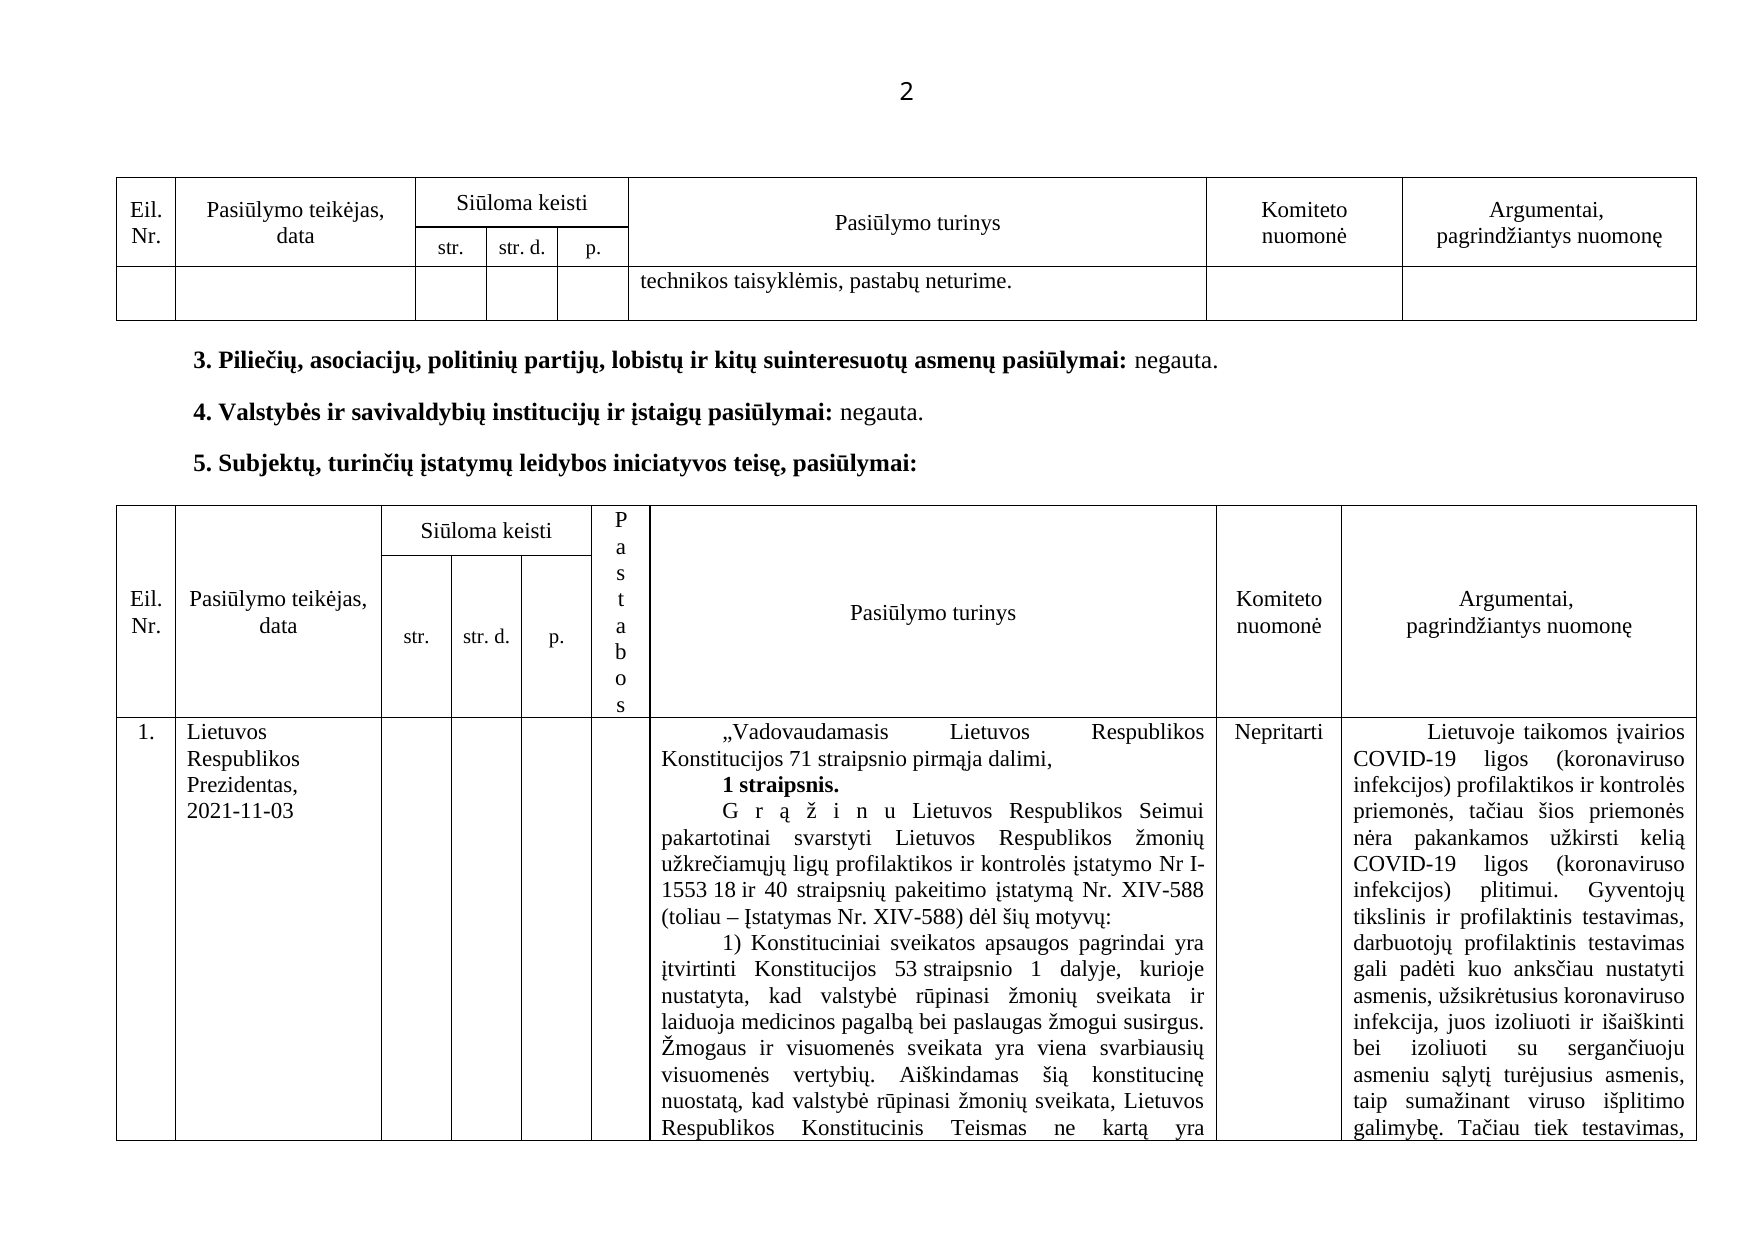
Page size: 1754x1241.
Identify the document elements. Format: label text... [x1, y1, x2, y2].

text 3. Piliečių, asociacijų, politinių partijų, lobistų ir kitų suinteresuotų asmenų pasiūlymai: negauta. [118, 345, 1695, 373]
table_cell Lietuvos Respublikos Prezidentas, 2021-11-03 [176, 718, 381, 1140]
table_cell [1207, 267, 1402, 319]
table_cell Nepritarti [1217, 718, 1341, 1140]
text 4. Valstybės ir savivaldybių institucijų ir įstaigų pasiūlymai: negauta. [118, 397, 1695, 426]
table_cell [452, 718, 521, 1140]
table_cell [382, 718, 451, 1140]
table_cell [592, 718, 649, 1140]
table_cell [1403, 267, 1696, 319]
table_cell [416, 267, 486, 319]
table_cell [558, 267, 628, 319]
table_cell Lietuvoje taikomos įvairios COVID-19 ligos (koronaviruso infekcijos) profilaktikos ir kontrolės priemonės, tačiau šios priemonės nėra pakankamos užkirsti kelią COVID-19 ligos (koronaviruso infekcijos) plitimui. Gyventojų tikslinis ir profilaktinis testavimas, darbuotojų profilaktinis testavimas gali padėti kuo anksčiau nustatyti asmenis, užsikrėtusius koronaviruso infekcija, juos izoliuoti ir išaiškinti bei izoliuoti su sergančiuoju asmeniu sąlytį turėjusius asmenis, taip sumažinant viruso išplitimo galimybę. Tačiau tiek testavimas, [1342, 718, 1696, 1140]
table_cell 1. [117, 718, 175, 1140]
table_header Pasiūlymo turinys [651, 506, 1216, 717]
table_header Komiteto nuomonė [1207, 178, 1402, 266]
table_header Siūloma keisti [382, 506, 591, 554]
table_cell [117, 267, 175, 319]
table_header Pasiūlymo turinys [629, 178, 1206, 266]
table_cell [176, 267, 415, 319]
table_header Pasiūlymo teikėjas, data [176, 506, 381, 717]
table_header Argumentai, pagrindžiantys nuomonę [1403, 178, 1696, 266]
table_header Argumentai, pagrindžiantys nuomonę [1342, 506, 1696, 717]
table_header Eil. Nr. [117, 506, 175, 717]
table_cell p. [558, 228, 628, 266]
table_header Komiteto nuomonė [1217, 506, 1341, 717]
table_header Pasiūlymo teikėjas, data [176, 178, 415, 266]
table_cell str. [416, 228, 486, 266]
table_cell [522, 718, 591, 1140]
table_cell str. [382, 556, 451, 717]
text 5. Subjektų, turinčių įstatymų leidybos iniciatyvos teisę, pasiūlymai: [118, 448, 1695, 477]
table_cell „Vadovaudamasis Lietuvos Respublikos Konstitucijos 71 straipsnio pirmąja dalimi, 1 straipsnis. G r ą ž i n u Lietuvos Respublikos Seimui pakartotinai svarstyti Lietuvos Respublikos žmonių užkrečiamųjų ligų profilaktikos ir kontrolės įstatymo Nr I-1553 18 ir 40 straipsnių pakeitimo įstatymą Nr. XIV-588 (toliau – Įstatymas Nr. XIV-588) dėl šių motyvų: 1) Konstituciniai sveikatos apsaugos pagrindai yra įtvirtinti Konstitucijos 53 straipsnio 1 dalyje, kurioje nustatyta, kad valstybė rūpinasi žmonių sveikata ir laiduoja medicinos pagalbą bei paslaugas žmogui susirgus. Žmogaus ir visuomenės sveikata yra viena svarbiausių visuomenės vertybių. Aiškindamas šią konstitucinę nuostatą, kad valstybė rūpinasi žmonių sveikata, Lietuvos Respublikos Konstitucinis Teismas ne kartą yra [651, 718, 1216, 1140]
table_cell str. d. [487, 228, 557, 266]
table_cell str. d. [452, 556, 521, 717]
table_cell p. [522, 556, 591, 717]
table_cell technikos taisyklėmis, pastabų neturime. [629, 267, 1206, 319]
table_header Pastabos [592, 506, 649, 717]
table_header Eil. Nr. [117, 178, 175, 266]
table_cell [487, 267, 557, 319]
table_header Siūloma keisti [416, 178, 628, 226]
